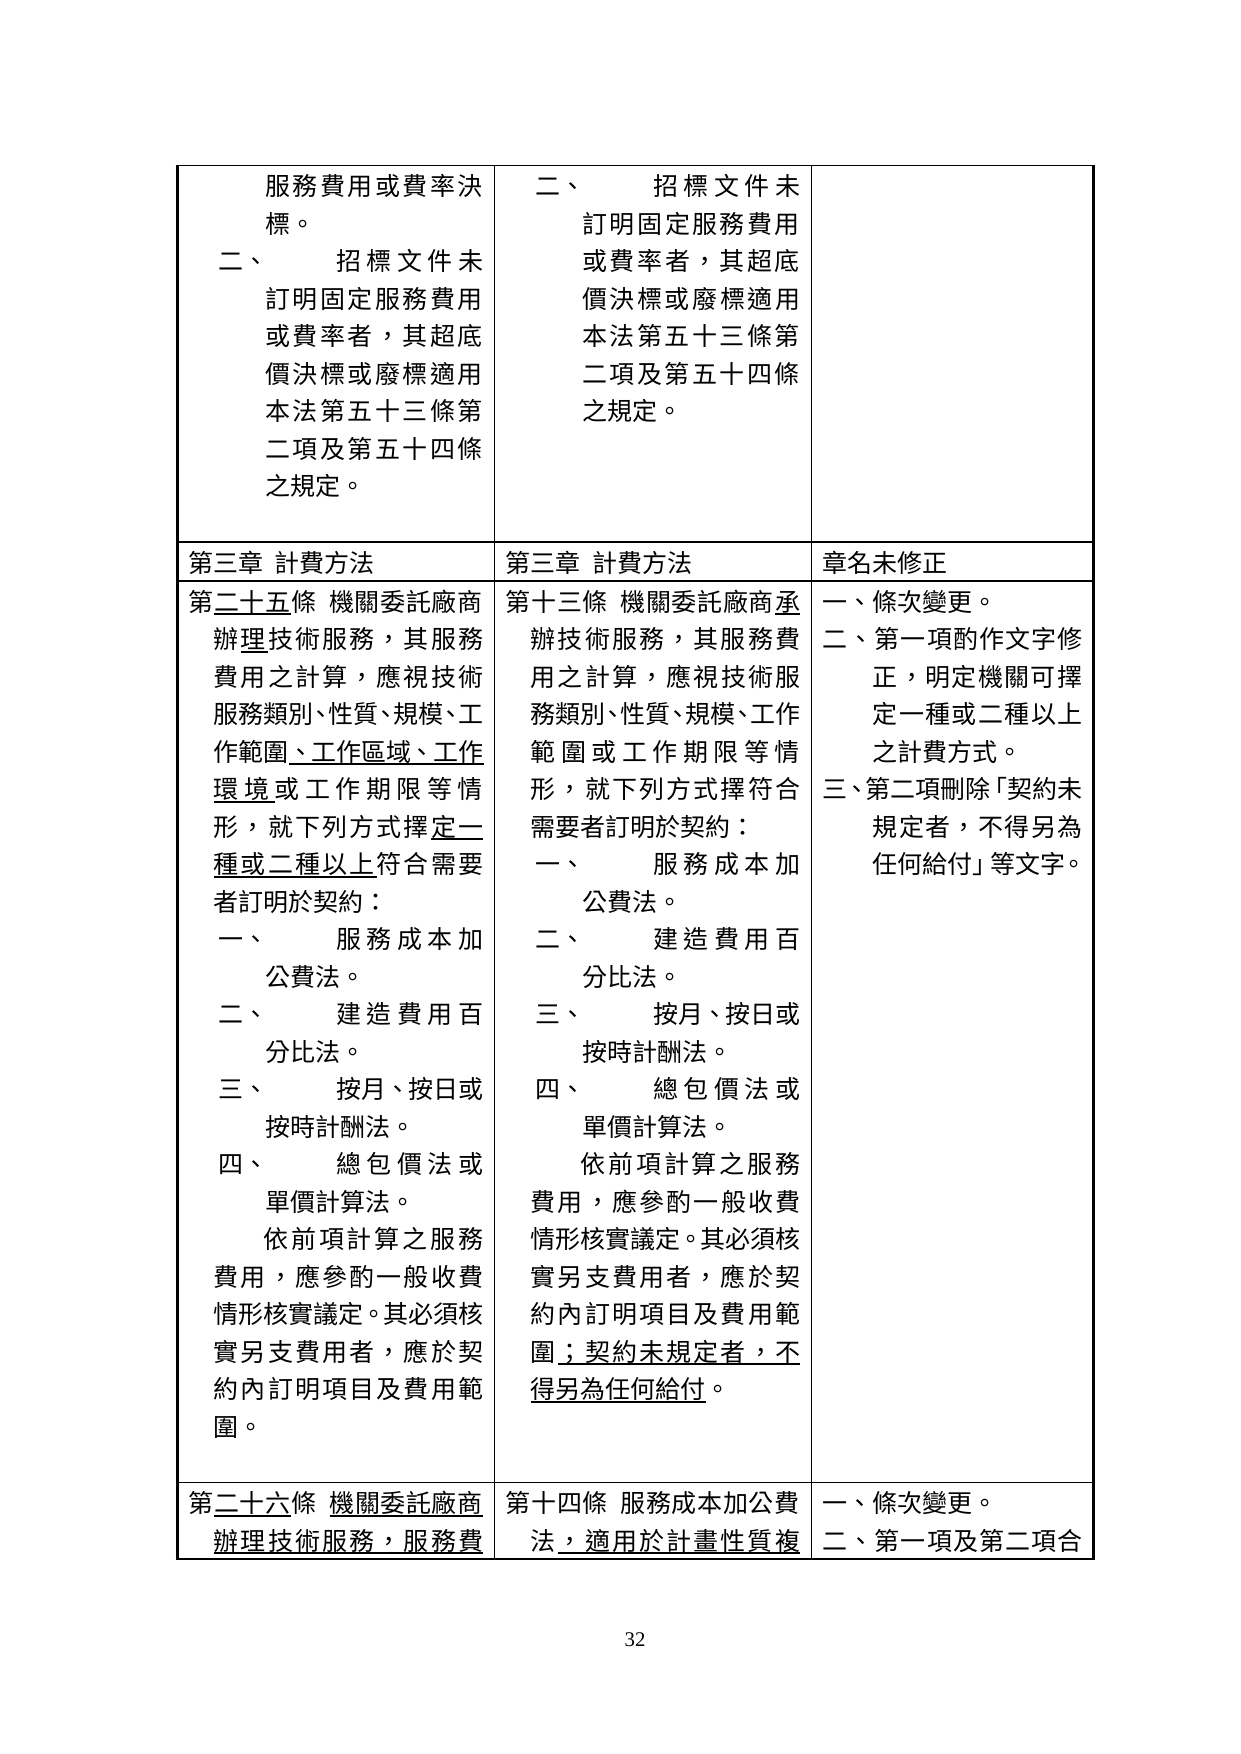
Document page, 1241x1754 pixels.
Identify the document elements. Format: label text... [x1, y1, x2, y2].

table_cell 第二十四條 機關依前條辦理議價之決標，應依下列規定之一辦理： 招標文件已訂明固定之服務費用或費率者，依該服務費用或費率決標。 招標文件未訂明固定服務費用或費率者，其超底價決標或廢標適用本法第五十三條第二項及第五十四條之規定。 [179, 166, 494, 541]
table_cell 第二十五條 機關委託廠商辦理技術服務，其服務費用之計算，應視技術服務類別、性質、規模、工作範圍、工作區域、工作環境或工作期限等情形，就下列方式擇定一種或二種以上符合需要者訂明於契約： 服務成本加公費法。 建造費用百分比法。 按月、按日或按時計酬法。 總包價法或單價計算法。 依前項計算之服務費用，應參酌一般收費情形核實議定。其必須核實另支費用者，應於契約內訂明項目及費用範圍。 [179, 582, 494, 1482]
table_cell 第十三條 機關委託廠商承辦技術服務，其服務費用之計算，應視技術服務類別、性質、規模、工作範圍或工作期限等情形，就下列方式擇符合需要者訂明於契約： 服務成本加公費法。 建造費用百分比法。 按月、按日或按時計酬法。 總包價法或單價計算法。 依前項計算之服務費用，應參酌一般收費情形核實議定。其必須核實另支費用者，應於契約內訂明項目及費用範圍；契約未規定者，不得另為任何給付。 [495, 582, 811, 1482]
table_cell 第三章 計費方法 [495, 543, 811, 580]
table_cell 第三章 計費方法 [179, 543, 494, 580]
table_cell 第十四條 服務成本加公費法，適用於計畫性質複雜，服務費用不易確實預估或履約成果不確定之服務案件。 前項服務費用，得包括下列各款費用： 直接費用： 直接薪資：包括直接從事委辦案件工作之建築師、技師、工程師、規劃、經濟、財務、法律、管理或營運等各種專家及其他工作人員之實際薪資，另加百分之三十作為工作人員公假與特別休假等之薪資、保險費及退休金等費用。 管理費用：包括未在直接薪資項下開支之管理及會計人員之薪資、保險費及退休金、辦公室費用、水電及冷暖氣費用、機器設備及傢俱等之折舊或租金、辦公事務費、機器設備之搬運費、郵電費、業務承攬費、廣告費、準備及結束工作所需費用、參加國內外職業及技術會議費用、業務及人力發展費用、研究費用或專業聯繫費用及有關之稅捐等。但全部管理費用不得超過直接薪資之百分之一百。 其他直接費用：包括執行委辦案件工作時所需直接薪資以外之各項直接費用。如差旅費、工地津貼、加班費、專業責任保險費、專案或工地辦公室及工地試驗室設置費、工地車輛費用、資料收集費、專利費、操作及維護人員之代訓費、電子計算機之軟體製作費或使用費、測量、探查及試驗費或圖表報告之複製印刷費、外聘專家顧問報酬及有關之各項稅捐、會計師簽證費用等。 公費：指廠商提供專業服務所得之報酬，包括風險、利潤及有關之稅捐等。 營業稅。 前項第二款公費，應為定額，不得按直接薪資及管理費之金額依一定比率增加，且全部公費不得超過直接薪資及管理費用合計金額之百分之三十。 [495, 1483, 811, 1558]
table_cell 一、條次變更。 二、第一項及第二項合 [812, 1483, 1092, 1558]
table_cell [812, 166, 1092, 541]
table_cell 第二十六條 機關委託廠商辦理技術服務，服務費用採服務成本加公費法者，其服務費用，得包括下列各款費用： 直接費用： 直接薪資：包括直接從事委辦案件工作之建築師、技師、工程師、規劃、經濟、財務、法律、管理或營運等各種專家及其他工作人員之實際薪資，另加百分之三十作為工作人員公假與特別休假等之薪資、保險費及退休金等費用。 管理費用：包括未在直接薪資項下開支之管理及會計人員之薪資、保險費及退休金、辦公室費用、水電及冷暖氣費用、機器設備及傢俱等之折舊或租金、辦公事務費、機器設備之搬運費、郵電費、業務承攬費、廣告費、準備及結束工作所需費用、參加國內外職業及技術會議費用、業務及人力發展費用、研究費用或專業聯繫費用及有關之稅捐等。但全部管理費用不得超過直接薪資之百分之一百。 其他直接費用：包括執行委辦案件工作時所需直接薪資以外之各項直接費用。如差旅費、工地津貼、加班費、專業責任保險費、專案或工地辦公室及工地試驗室設置費、工地車輛費用、資料收集費、專利費、操作及維護人員之代訓費、電子計算機之軟體製作費或使用費、測量、探查及試驗費或圖表報告之複製印刷費、外聘專家顧問報酬及有關之各項稅捐、會計師簽證費用等。 公費：指廠商提供技術服務所得之報酬，包括風險、利潤及有關之稅捐等。 營業稅。 前項第二款公費，應為定額，不得按直接薪資及管理費之金額依一定比率增加，且全部公費不得超過直接薪資及管理費用合計金額之百分之三十。 [179, 1483, 494, 1558]
table_cell 第十二條 前條決標，應依下列規定之一辦理： 招標文件已訂明固定服務費用或費率者，依該服務費用或費率決標。 招標文件未訂明固定服務費用或費率者，其超底價決標或廢標適用本法第五十三條第二項及第五十四條之規定。 [495, 166, 811, 541]
table_cell 一、條次變更。 二、第一項酌作文字修正，明定機關可擇定一種或二種以上之計費方式。 三、第二項刪除「契約未規定者，不得另為任何給付」等文字。 [812, 582, 1092, 1482]
table_cell 章名未修正 [812, 543, 1092, 580]
